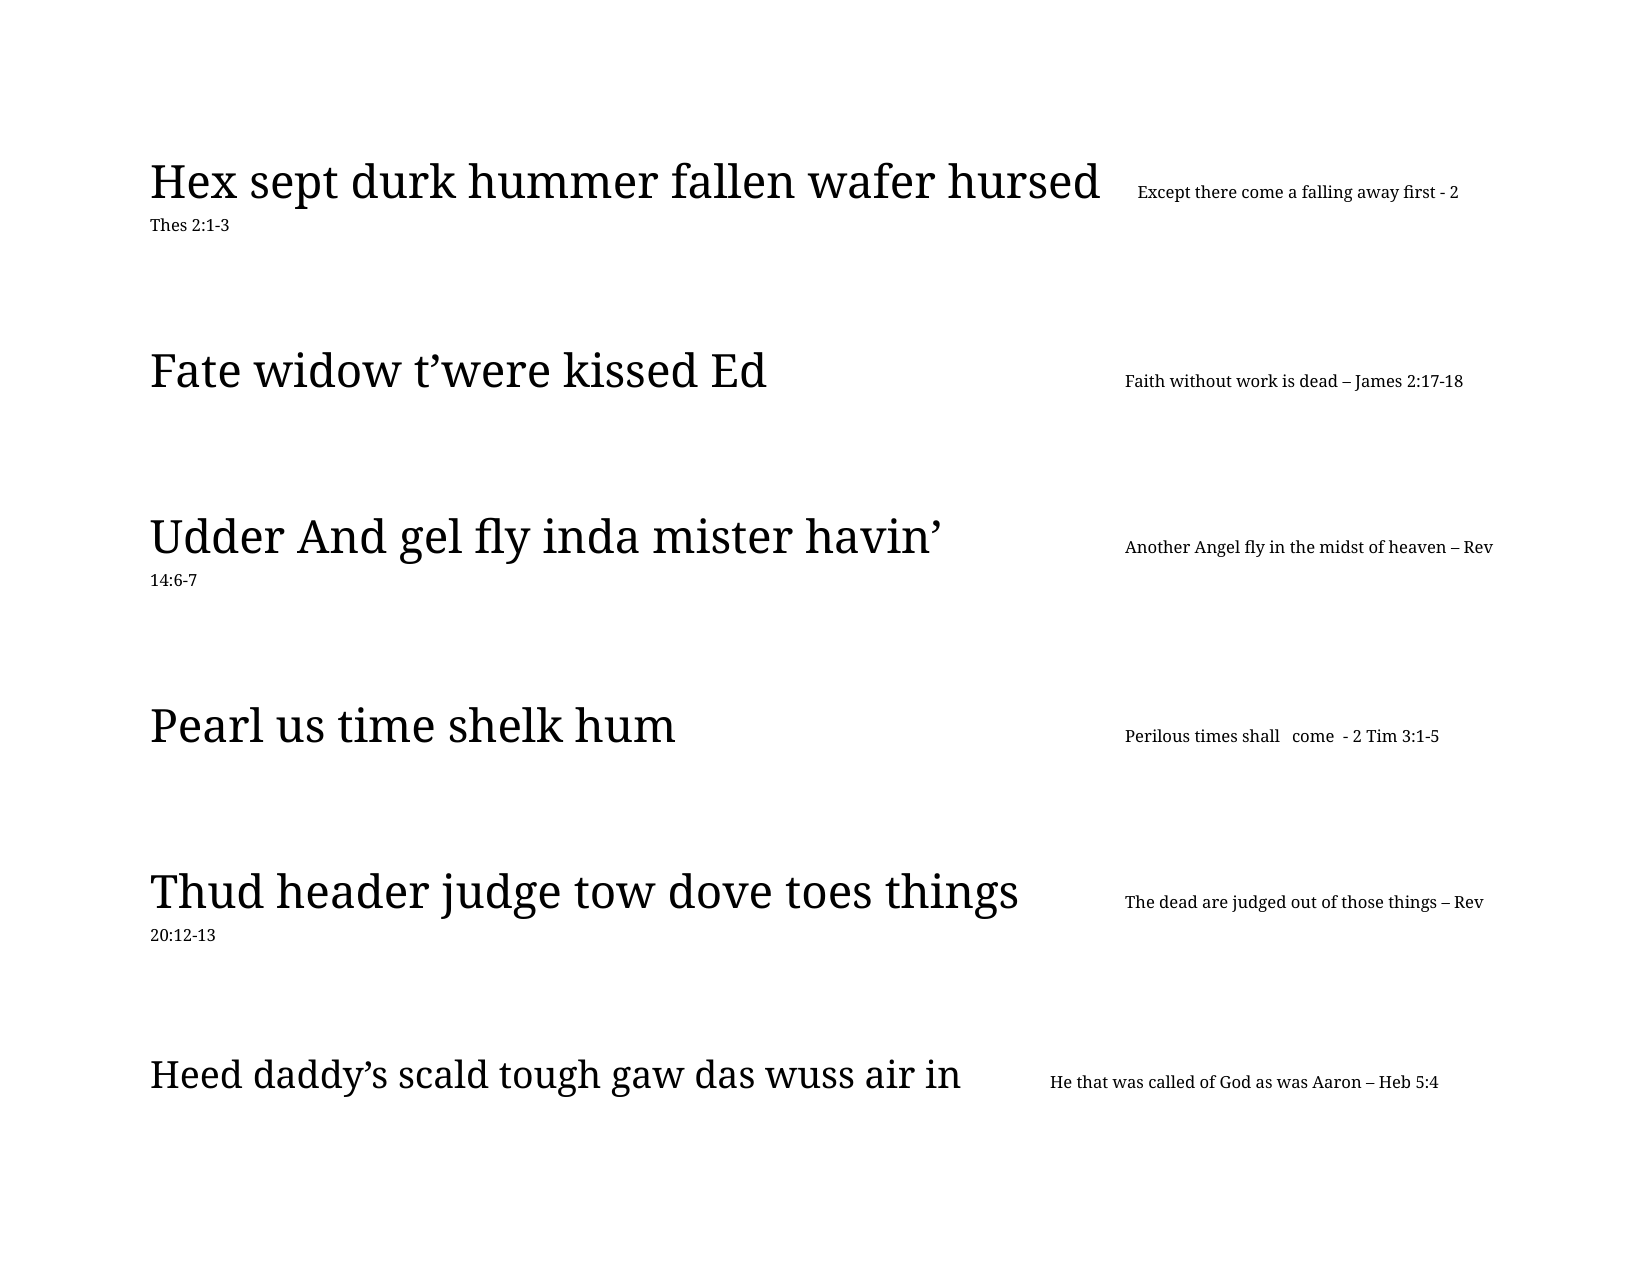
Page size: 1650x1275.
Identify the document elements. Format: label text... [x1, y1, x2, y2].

text Udder And gel fly inda mister havin’ Another Angel fly in the midst of heaven – Rev 14:6-7 [150, 505, 1500, 592]
text Fate widow t’were kissed Ed Faith without work is dead – James 2:17-18 [150, 338, 1500, 401]
text Hex sept durk hummer fallen wafer hursed Except there come a falling away first - 2 Thes 2:1-3 [150, 150, 1500, 237]
text Thud header judge tow dove toes things The dead are judged out of those things – Rev 20:12-13 [150, 860, 1500, 946]
text Pearl us time shelk hum Perilous times shall come - 2 Tim 3:1-5 [150, 693, 1500, 756]
text Heed daddy’s scald tough gaw das wuss air in He that was called of God as was Aaron – Heb 5:4 [150, 1048, 1500, 1099]
